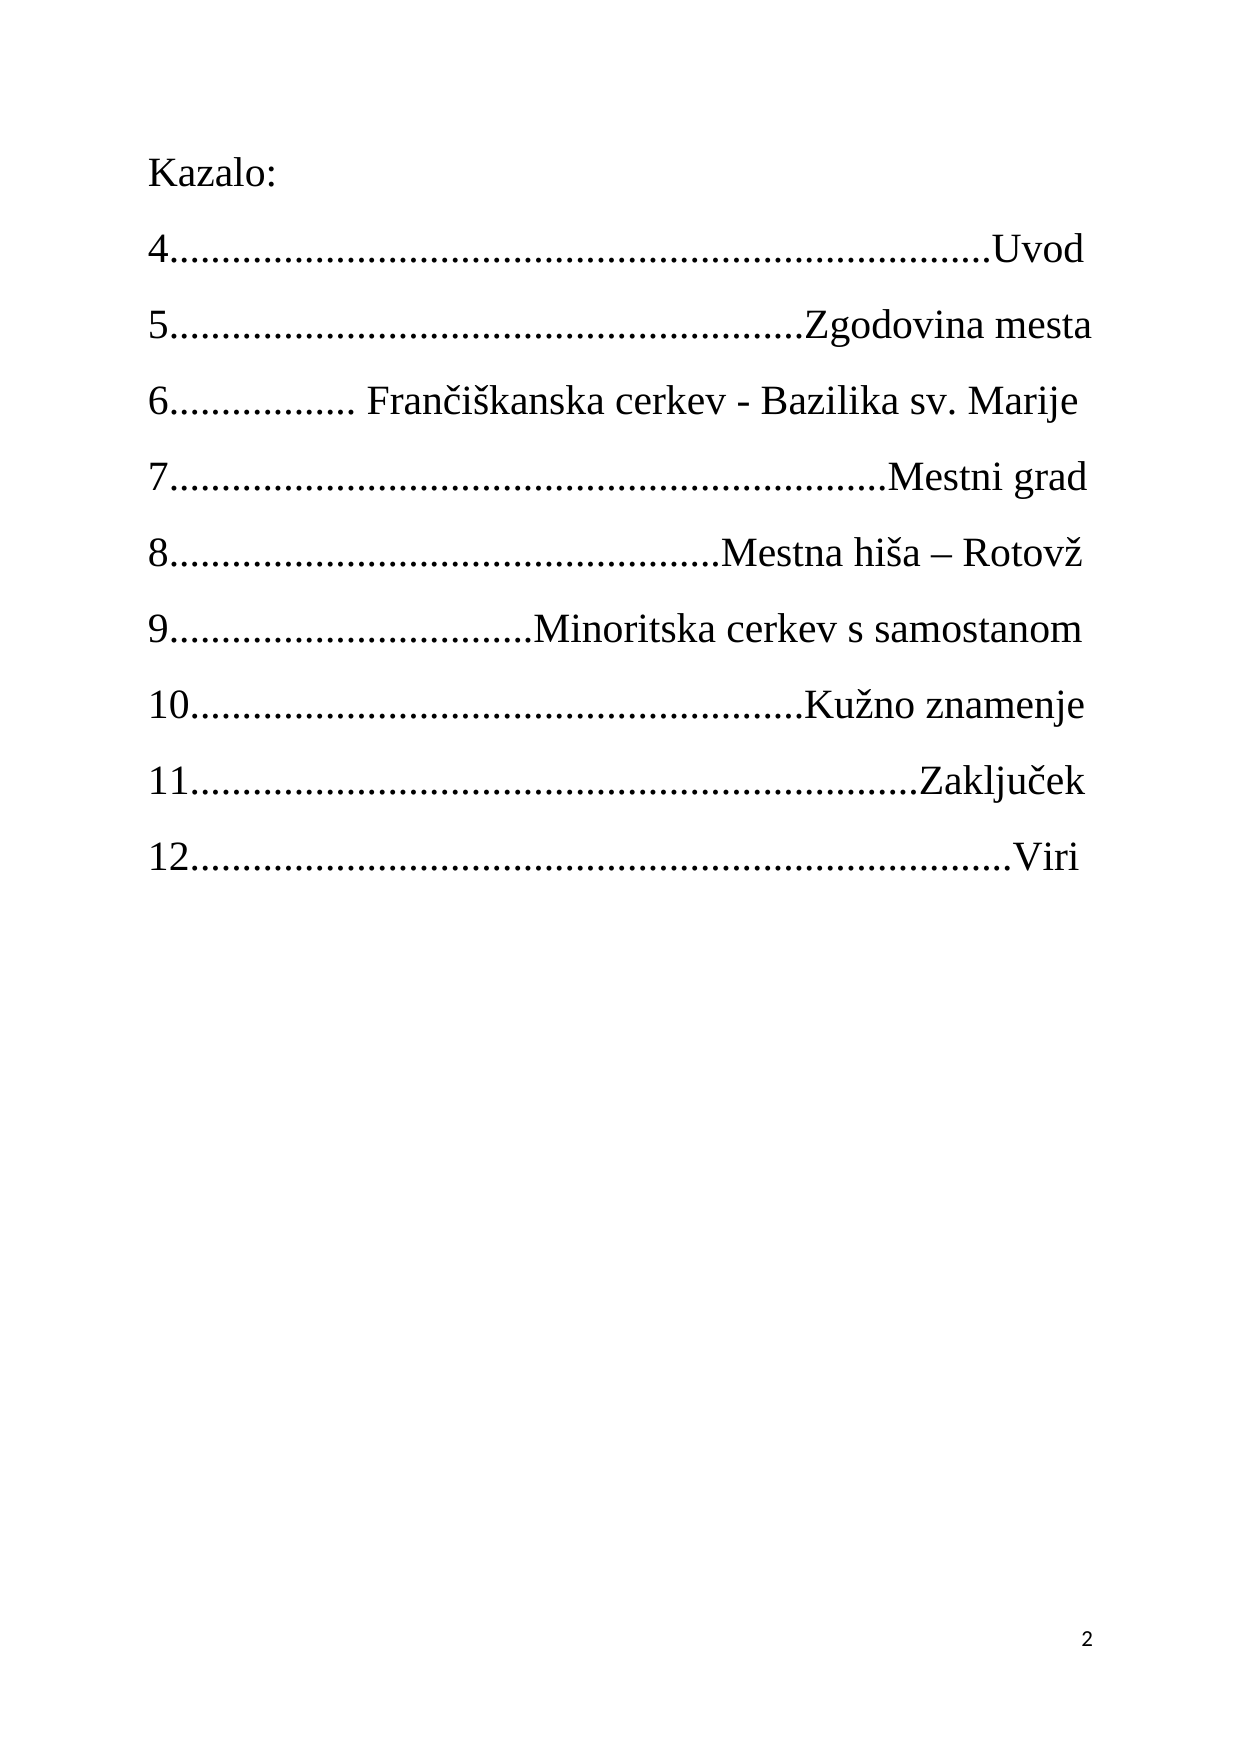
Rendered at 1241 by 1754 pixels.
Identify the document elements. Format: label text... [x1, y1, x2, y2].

text Kazalo: [148, 148, 1093, 196]
text 8.....................................................Mestna hiša – Rotovž [148, 527, 1093, 575]
text 12...............................................................................Viri [148, 831, 1093, 879]
text 7.....................................................................Mestni grad [148, 451, 1093, 499]
text 6.................. Frančiškanska cerkev - Bazilika sv. Marije [148, 375, 1093, 423]
text 10...........................................................Kužno znamenje [148, 679, 1093, 727]
text 4...............................................................................Uvod [148, 223, 1093, 271]
text 9...................................Minoritska cerkev s samostanom [148, 603, 1093, 651]
text 5.............................................................Zgodovina mesta [148, 299, 1093, 347]
text 11......................................................................Zaključek [148, 755, 1093, 803]
